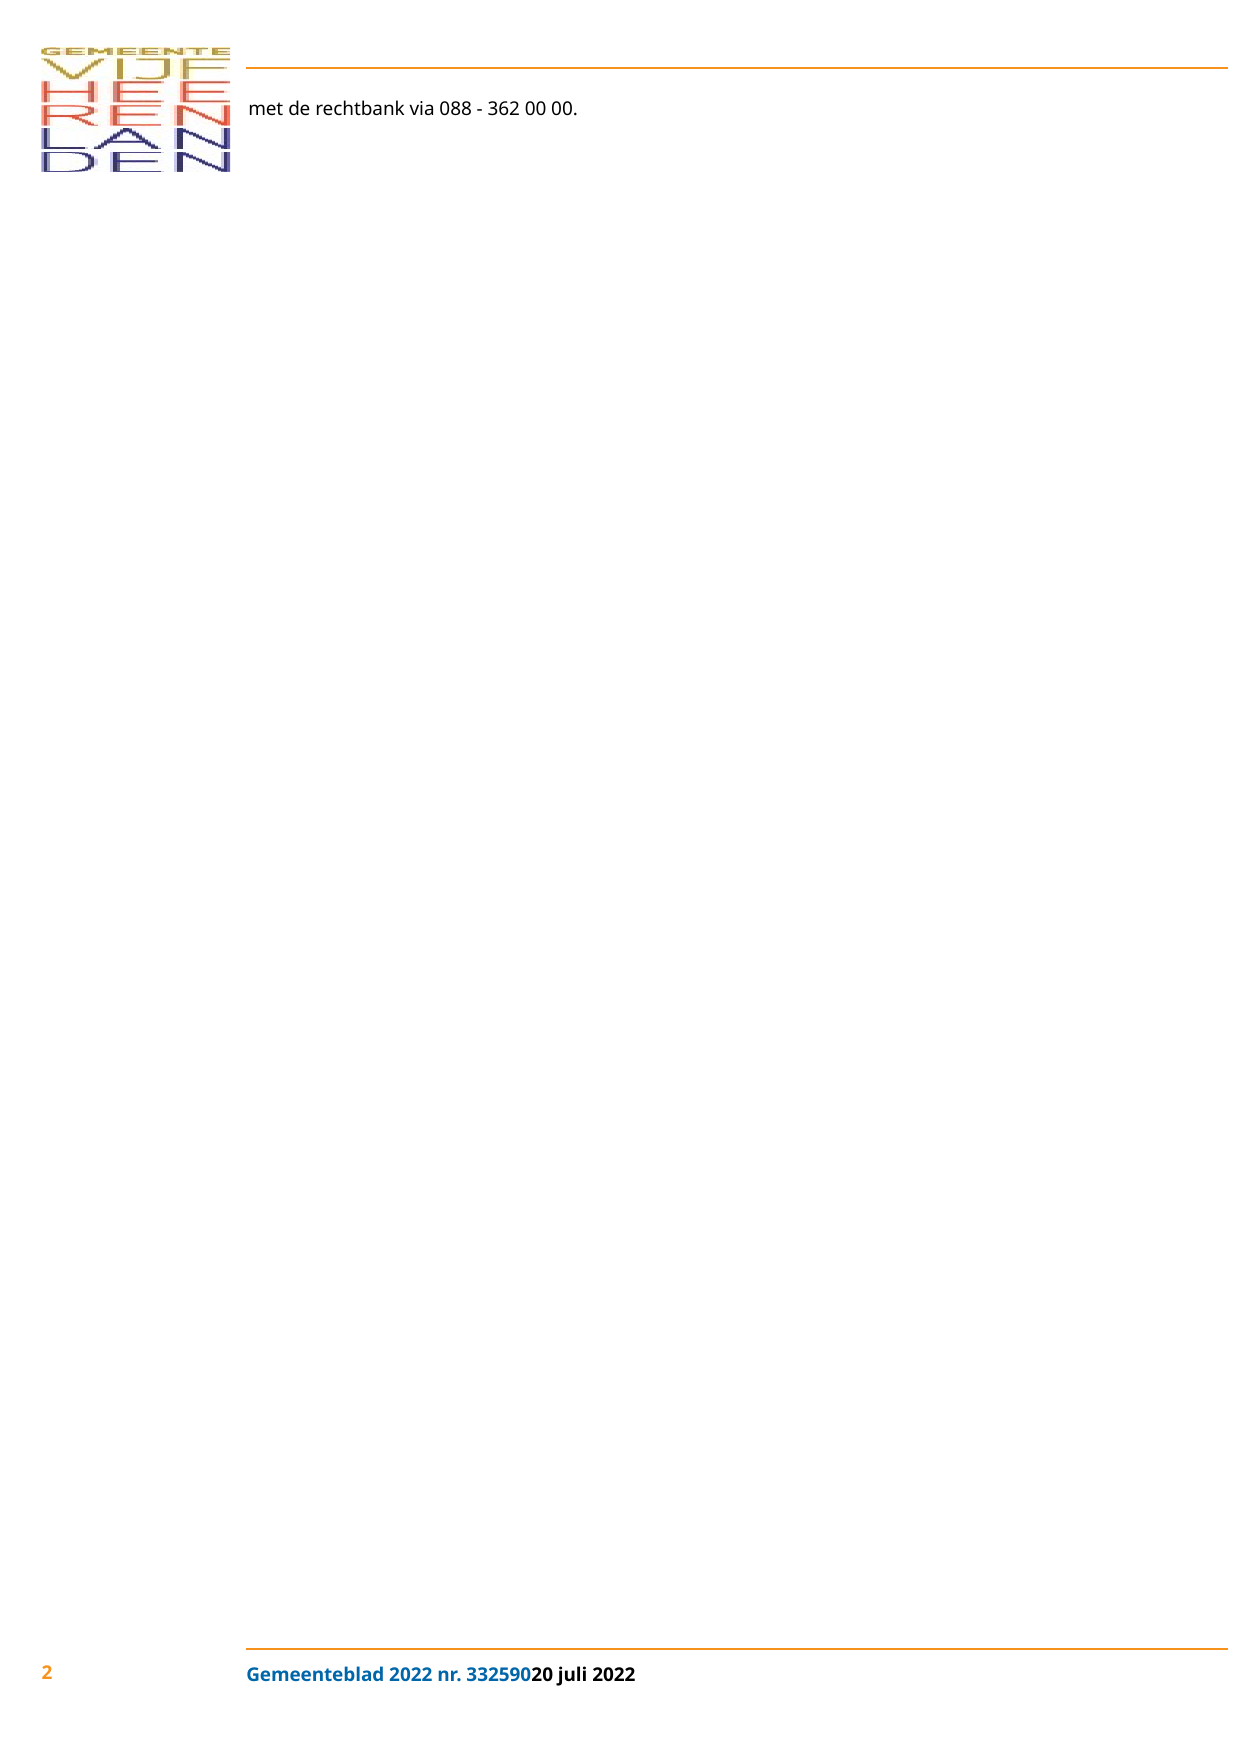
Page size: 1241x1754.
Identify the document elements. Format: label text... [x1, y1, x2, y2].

picture [41, 47, 231, 172]
text met de rechtbank via 088 - 362 00 00. [248, 95, 1152, 121]
